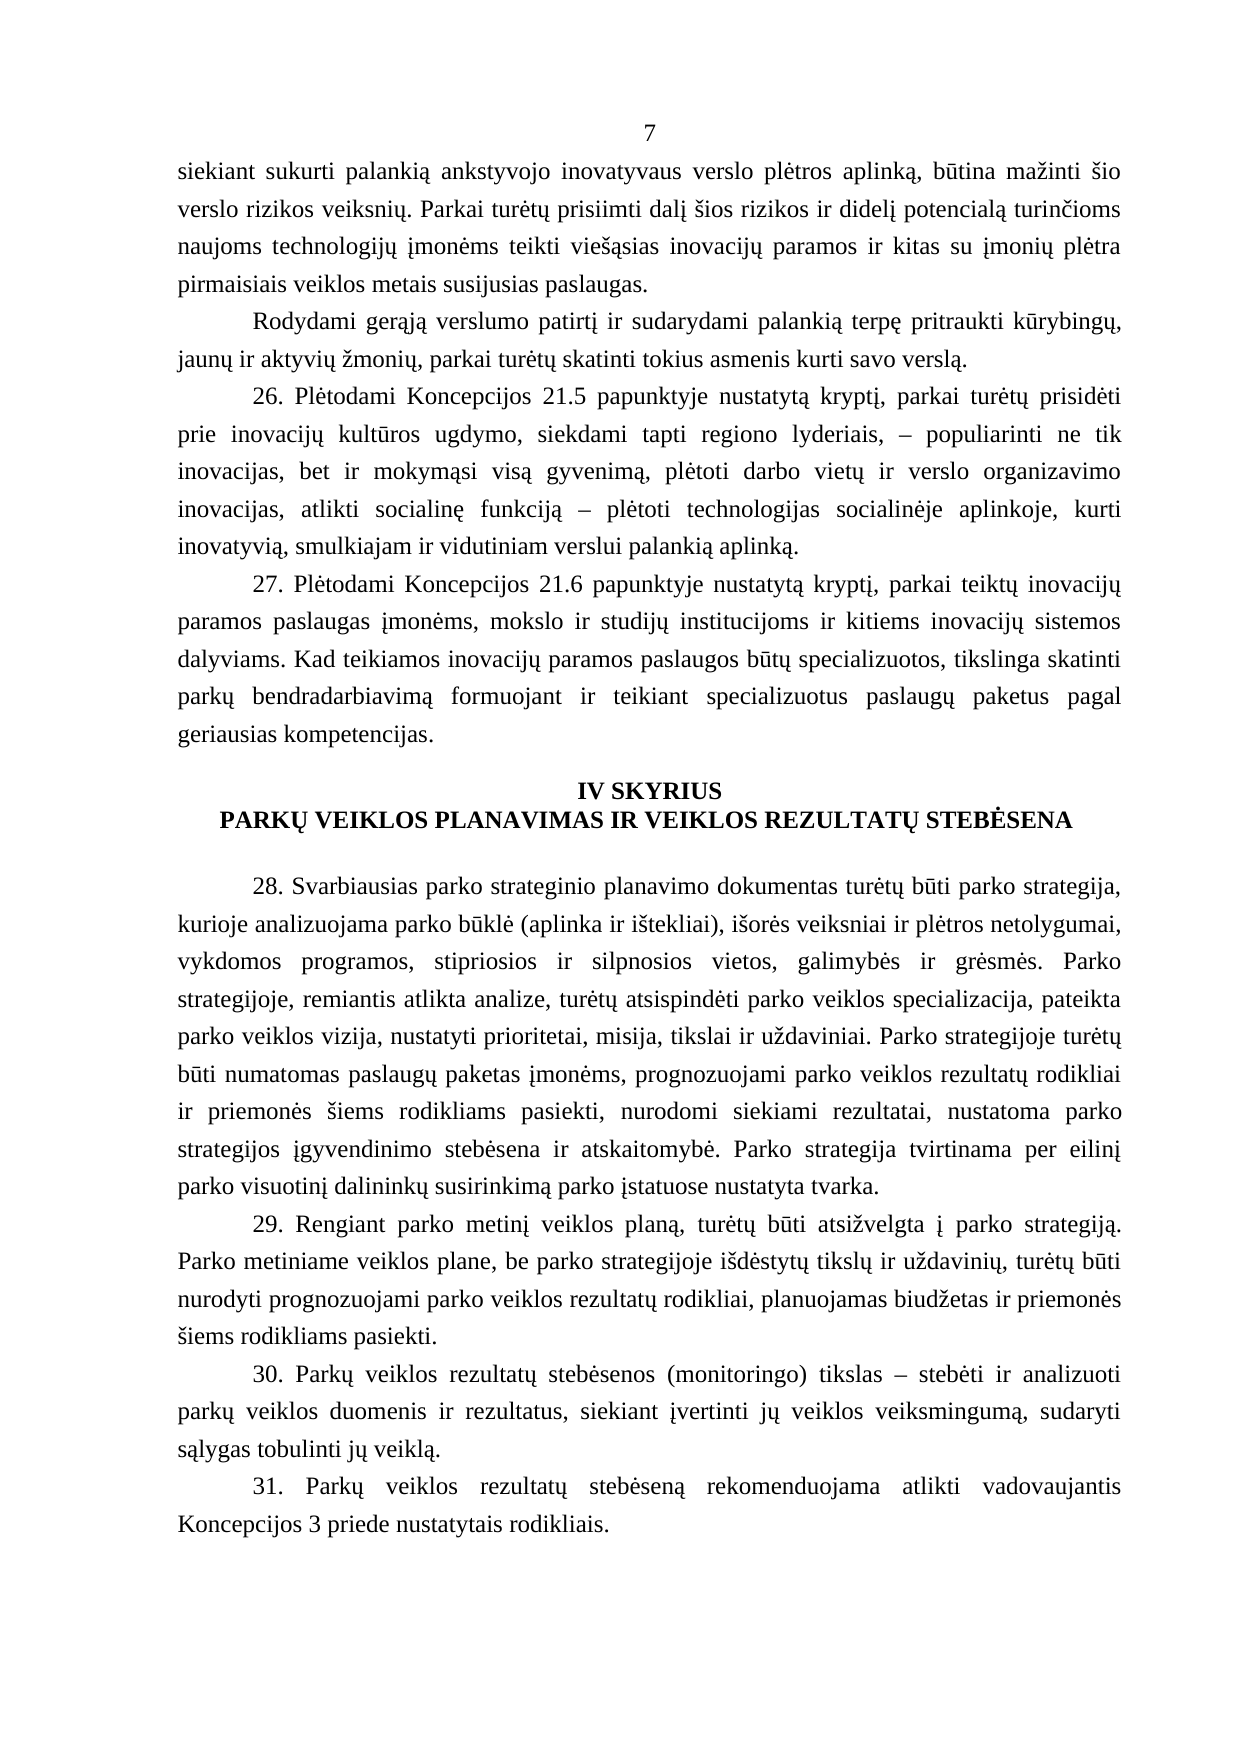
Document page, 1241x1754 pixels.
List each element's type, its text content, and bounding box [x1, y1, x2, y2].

text 26. Plėtodami Koncepcijos 21.5 papunktyje nustatytą kryptį, parkai turėtų prisidėti prie inovacijų kultūros ugdymo, siekdami tapti regiono lyderiais, – populiarinti ne tik inovacijas, bet ir mokymąsi visą gyvenimą, plėtoti darbo vietų ir verslo organizavimo inovacijas, atlikti socialinę funkciją – plėtoti technologijas socialinėje aplinkoje, kurti inovatyvią, smulkiajam ir vidutiniam verslui palankią aplinką. [177, 373, 1122, 560]
text Rodydami gerąją verslumo patirtį ir sudarydami palankią terpę pritraukti kūrybingų, jaunų ir aktyvių žmonių, parkai turėtų skatinti tokius asmenis kurti savo verslą. [177, 298, 1122, 373]
text 30. Parkų veiklos rezultatų stebėsenos (monitoringo) tikslas – stebėti ir analizuoti parkų veiklos duomenis ir rezultatus, siekiant įvertinti jų veiklos veiksmingumą, sudaryti sąlygas tobulinti jų veiklą. [177, 1350, 1122, 1463]
text 31. Parkų veiklos rezultatų stebėseną rekomenduojama atlikti vadovaujantis Koncepcijos 3 priede nustatytais rodikliais. [177, 1463, 1122, 1538]
text 28. Svarbiausias parko strateginio planavimo dokumentas turėtų būti parko strategija, kurioje analizuojama parko būklė (aplinka ir ištekliai), išorės veiksniai ir plėtros netolygumai, vykdomos programos, stipriosios ir silpnosios vietos, galimybės ir grėsmės. Parko strategijoje, remiantis atlikta analize, turėtų atsispindėti parko veiklos specializacija, pateikta parko veiklos vizija, nustatyti prioritetai, misija, tikslai ir uždaviniai. Parko strategijoje turėtų būti numatomas paslaugų paketas įmonėms, prognozuojami parko veiklos rezultatų rodikliai ir priemonės šiems rodikliams pasiekti, nurodomi siekiami rezultatai, nustatoma parko strategijos įgyvendinimo stebėsena ir atskaitomybė. Parko strategija tvirtinama per eilinį parko visuotinį dalininkų susirinkimą parko įstatuose nustatyta tvarka. [177, 863, 1122, 1200]
text siekiant sukurti palankią ankstyvojo inovatyvaus verslo plėtros aplinką, būtina mažinti šio verslo rizikos veiksnių. Parkai turėtų prisiimti dalį šios rizikos ir didelį potencialą turinčioms naujoms technologijų įmonėms teikti viešąsias inovacijų paramos ir kitas su įmonių plėtra pirmaisiais veiklos metais susijusias paslaugas. [177, 148, 1122, 298]
text IV SKYRIUS [177, 776, 1122, 805]
text 29. Rengiant parko metinį veiklos planą, turėtų būti atsižvelgta į parko strategiją. Parko metiniame veiklos plane, be parko strategijoje išdėstytų tikslų ir uždavinių, turėtų būti nurodyti prognozuojami parko veiklos rezultatų rodikliai, planuojamas biudžetas ir priemonės šiems rodikliams pasiekti. [177, 1200, 1122, 1350]
text PARKŲ VEIKLOS PLANAVIMAS IR VEIKLOS REZULTATŲ STEBĖSENA [177, 805, 1122, 834]
text 27. Plėtodami Koncepcijos 21.6 papunktyje nustatytą kryptį, parkai teiktų inovacijų paramos paslaugas įmonėms, mokslo ir studijų institucijoms ir kitiems inovacijų sistemos dalyviams. Kad teikiamos inovacijų paramos paslaugos būtų specializuotos, tikslinga skatinti parkų bendradarbiavimą formuojant ir teikiant specializuotus paslaugų paketus pagal geriausias kompetencijas. [177, 560, 1122, 748]
